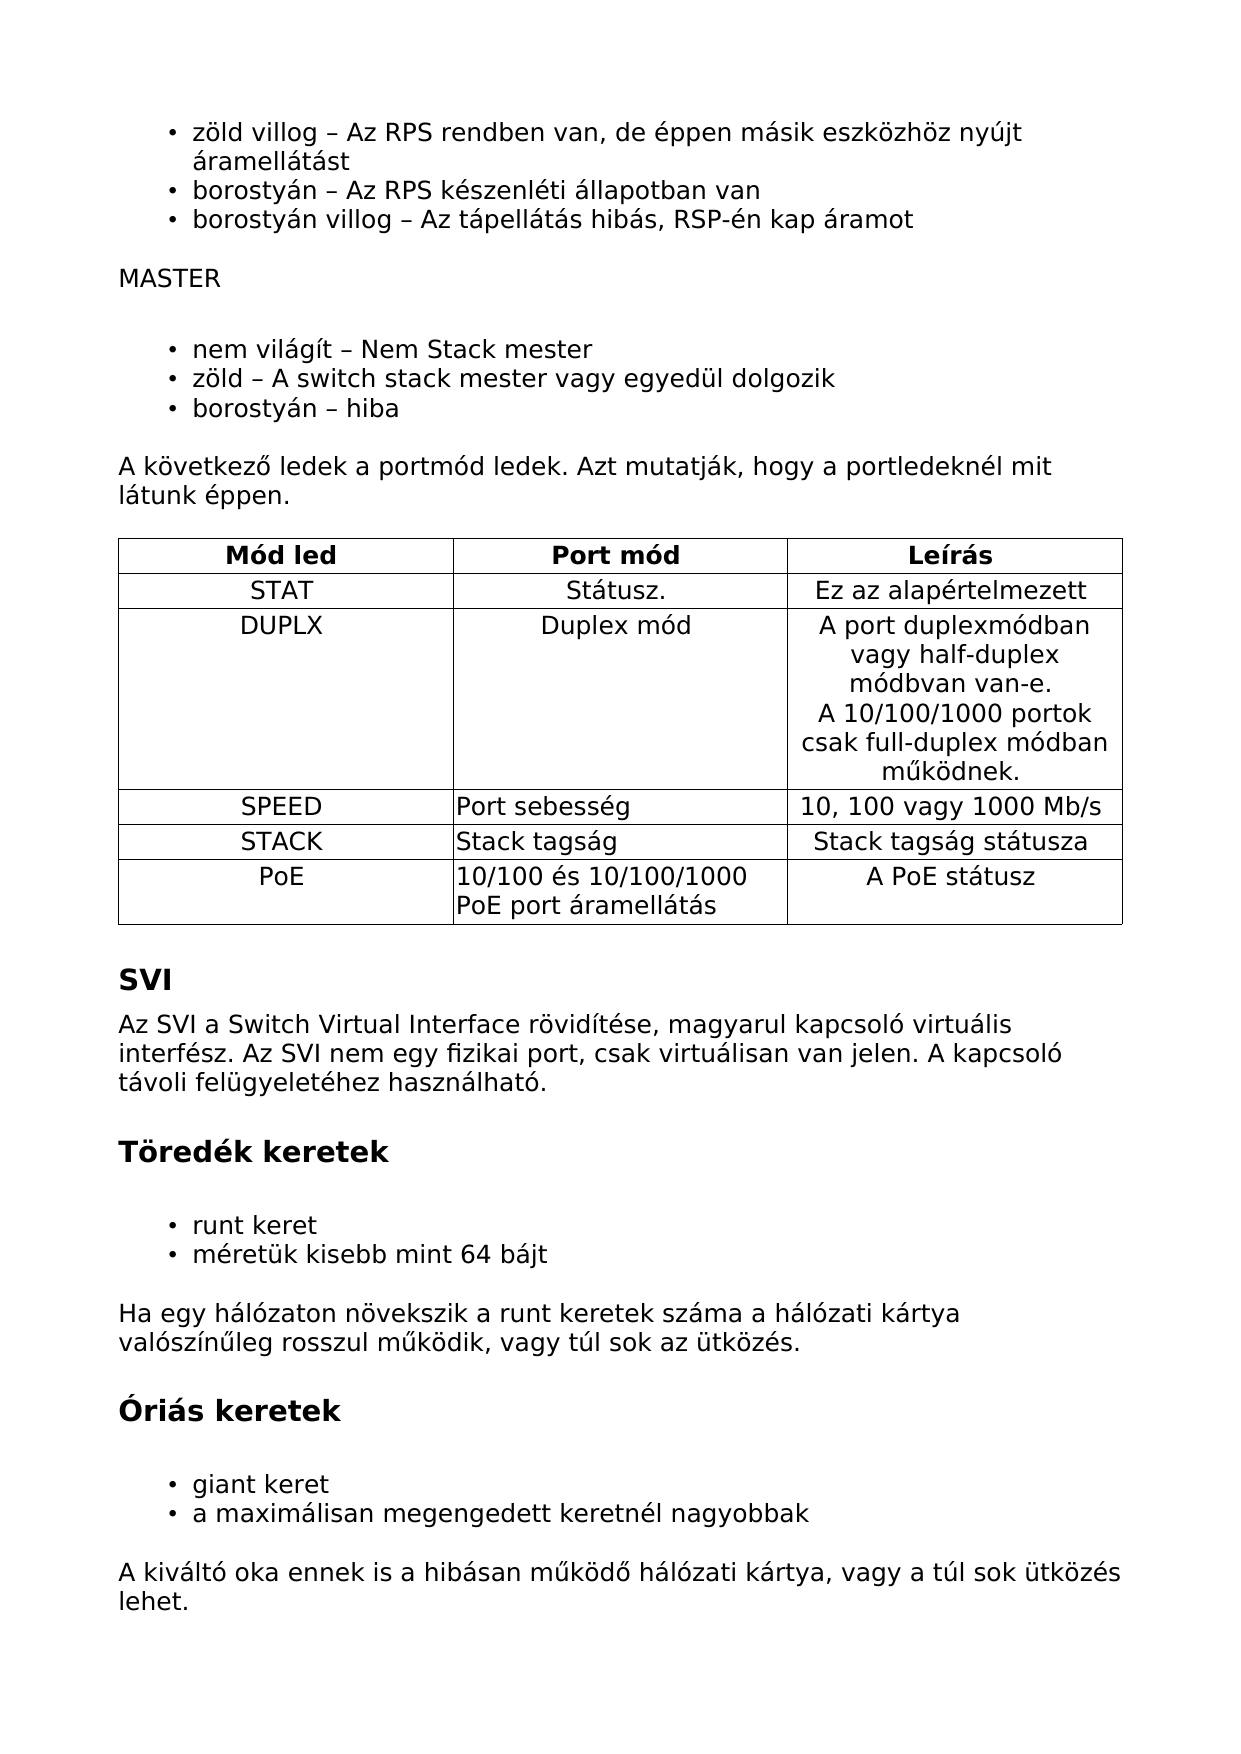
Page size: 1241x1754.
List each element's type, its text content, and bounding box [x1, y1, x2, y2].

subtitle Óriás keretek [118, 1394, 1122, 1428]
table_cell Stack tagság státusza [788, 825, 1122, 859]
table_cell Stack tagság [454, 825, 787, 859]
list borostyán – hiba [177, 394, 1122, 423]
list méretük kisebb mint 64 bájt [177, 1240, 1122, 1269]
table_cell Duplex mód [454, 609, 787, 789]
subtitle SVI [118, 963, 1122, 997]
table_cell 10/100 és 10/100/1000 PoE port áramellátás [454, 860, 787, 924]
text A kiváltó oka ennek is a hibásan működő hálózati kártya, vagy a túl sok ütközés lehet. [118, 1558, 1122, 1617]
table_cell SPEED [119, 790, 453, 824]
list borostyán villog – Az tápellátás hibás, RSP-én kap áramot [177, 206, 1122, 235]
table_header Port mód [454, 539, 787, 573]
table_cell Státusz. [454, 574, 787, 608]
list giant keret [177, 1471, 1122, 1500]
table_cell Port sebesség [454, 790, 787, 824]
table_cell PoE [119, 860, 453, 924]
text A következő ledek a portmód ledek. Azt mutatják, hogy a portledeknél mit látunk éppen. [118, 452, 1122, 511]
list nem világít – Nem Stack mester [177, 335, 1122, 364]
table_cell 10, 100 vagy 1000 Mb/s [788, 790, 1122, 824]
list runt keret [177, 1211, 1122, 1240]
table_cell A PoE státusz [788, 860, 1122, 924]
table_cell Ez az alapértelmezett [788, 574, 1122, 608]
list a maximálisan megengedett keretnél nagyobbak [177, 1500, 1122, 1529]
table_header Mód led [119, 539, 453, 573]
table_cell STAT [119, 574, 453, 608]
table_cell STACK [119, 825, 453, 859]
text Ha egy hálózaton növekszik a runt keretek száma a hálózati kártya valószínűleg rosszul működik, vagy túl sok az ütközés. [118, 1299, 1122, 1357]
table_header Leírás [788, 539, 1122, 573]
table_cell DUPLX [119, 609, 453, 789]
list borostyán – Az RPS készenléti állapotban van [177, 176, 1122, 206]
subtitle Töredék keretek [118, 1135, 1122, 1169]
text MASTER [118, 264, 1122, 293]
table_cell A port duplexmódban vagy half-duplex módbvan van-e. A 10/100/1000 portok csak full-duplex módban működnek. [788, 609, 1122, 789]
list zöld – A switch stack mester vagy egyedül dolgozik [177, 364, 1122, 394]
text Az SVI a Switch Virtual Interface rövidítése, magyarul kapcsoló virtuális interfész. Az SVI nem egy fizikai port, csak virtuálisan van jelen. A kapcsoló távoli felügyeletéhez használható. [118, 1010, 1122, 1097]
list zöld villog – Az RPS rendben van, de éppen másik eszközhöz nyújt áramellátást [177, 118, 1122, 176]
